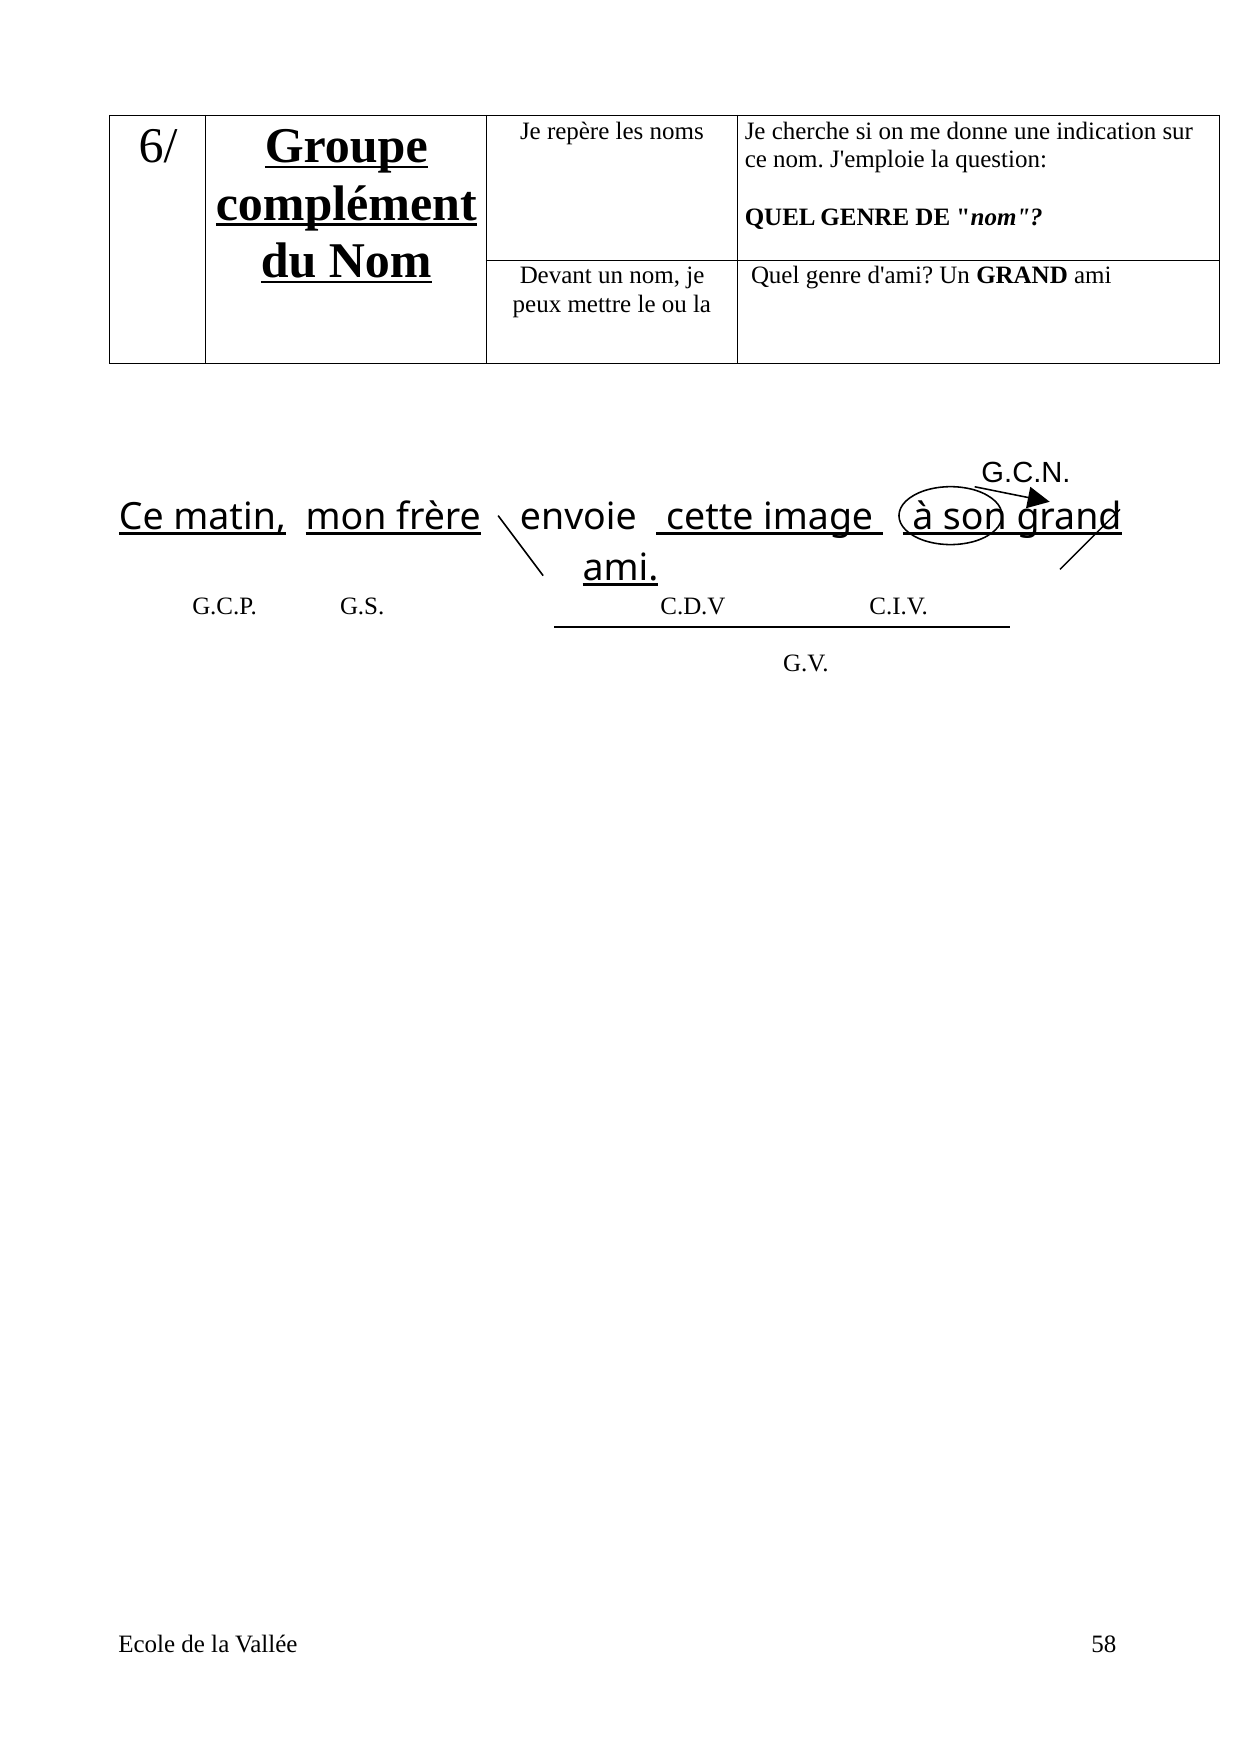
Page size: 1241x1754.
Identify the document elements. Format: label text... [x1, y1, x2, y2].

text G.V. [118, 648, 1122, 677]
subtitle G.C.N. [856, 455, 1122, 489]
table_header Je repère les noms [487, 116, 737, 259]
table_cell Devant un nom, je peux mettre le ou la [487, 261, 737, 363]
table_cell Quel genre d'ami? Un GRAND ami [738, 261, 1219, 363]
text G.C.P. G.S. C.D.V C.I.V. [118, 591, 1122, 620]
table_header Je cherche si on me donne une indication sur ce nom. J'emploie la question: QUEL GENRE DE "nom"? [738, 116, 1219, 259]
table_header 6/ [110, 116, 205, 363]
table_header Groupe complément du Nom [206, 116, 486, 363]
subtitle Ce matin, mon frère envoie cette image à son grand ami. [118, 489, 1122, 591]
